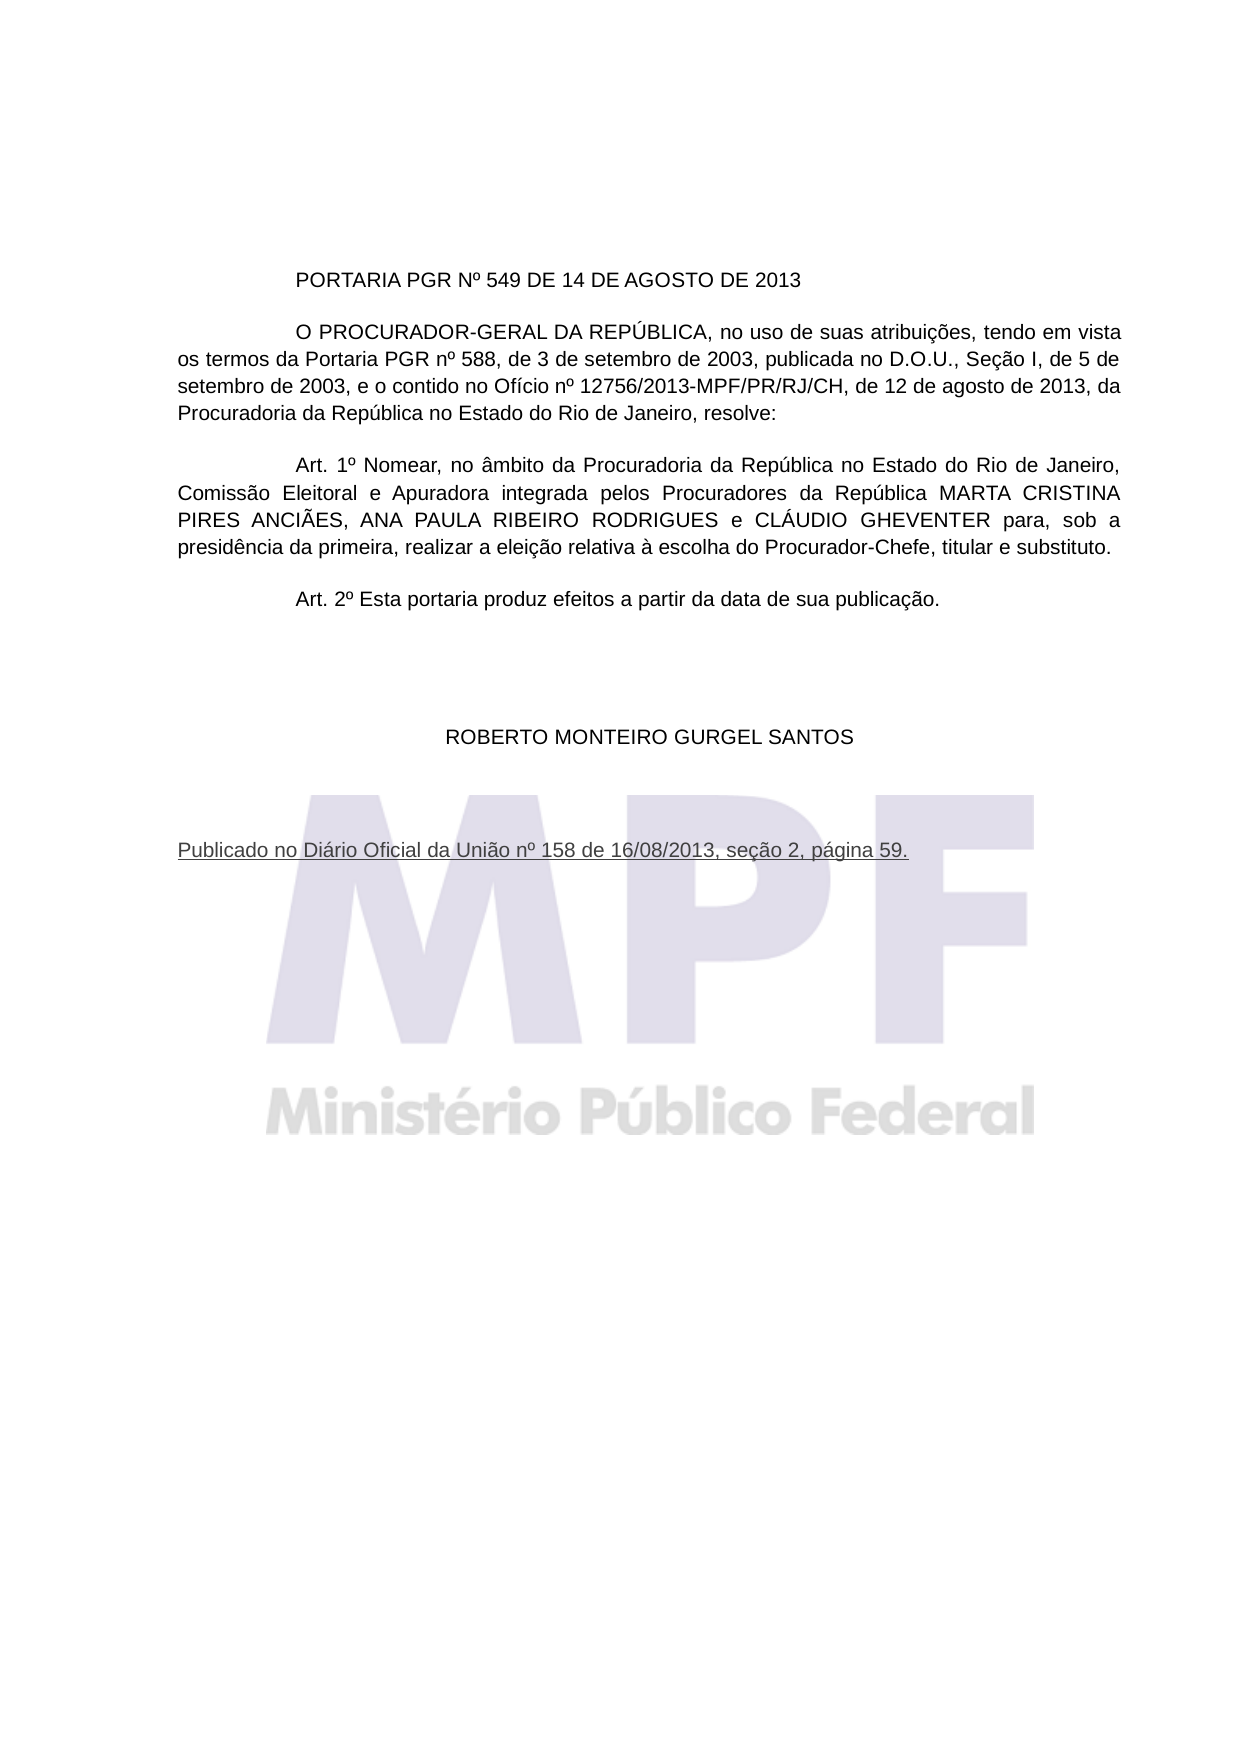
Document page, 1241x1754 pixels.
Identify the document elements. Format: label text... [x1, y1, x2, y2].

text Art. 1º Nomear, no âmbito da Procuradoria da República no Estado do Rio de Janeiro, Comissão Eleitoral e Apuradora integrada pelos Procuradores da República MARTA CRISTINA PIRES ANCIÃES, ANA PAULA RIBEIRO RODRIGUES e CLÁUDIO GHEVENTER para, sob a presidência da primeira, realizar a eleição relativa à escolha do Procurador-Chefe, titular e substituto. [177, 451, 1122, 559]
text ROBERTO MONTEIRO GURGEL SANTOS [177, 725, 1122, 749]
text Publicado no Diário Oficial da União nº 158 de 16/08/2013, seção 2, página 59. [177, 838, 1122, 862]
picture [266, 795, 1034, 838]
text Art. 2º Esta portaria produz efeitos a partir da data de sua publicação. [177, 584, 1122, 612]
picture [266, 862, 1034, 1136]
text PORTARIA PGR Nº 549 DE 14 DE AGOSTO DE 2013 [177, 266, 1122, 293]
text O PROCURADOR-GERAL DA REPÚBLICA, no uso de suas atribuições, tendo em vista os termos da Portaria PGR nº 588, de 3 de setembro de 2003, publicada no D.O.U., Seção I, de 5 de setembro de 2003, e o contido no Ofício nº 12756/2013-MPF/PR/RJ/CH, de 12 de agosto de 2013, da Procuradoria da República no Estado do Rio de Janeiro, resolve: [177, 318, 1122, 426]
